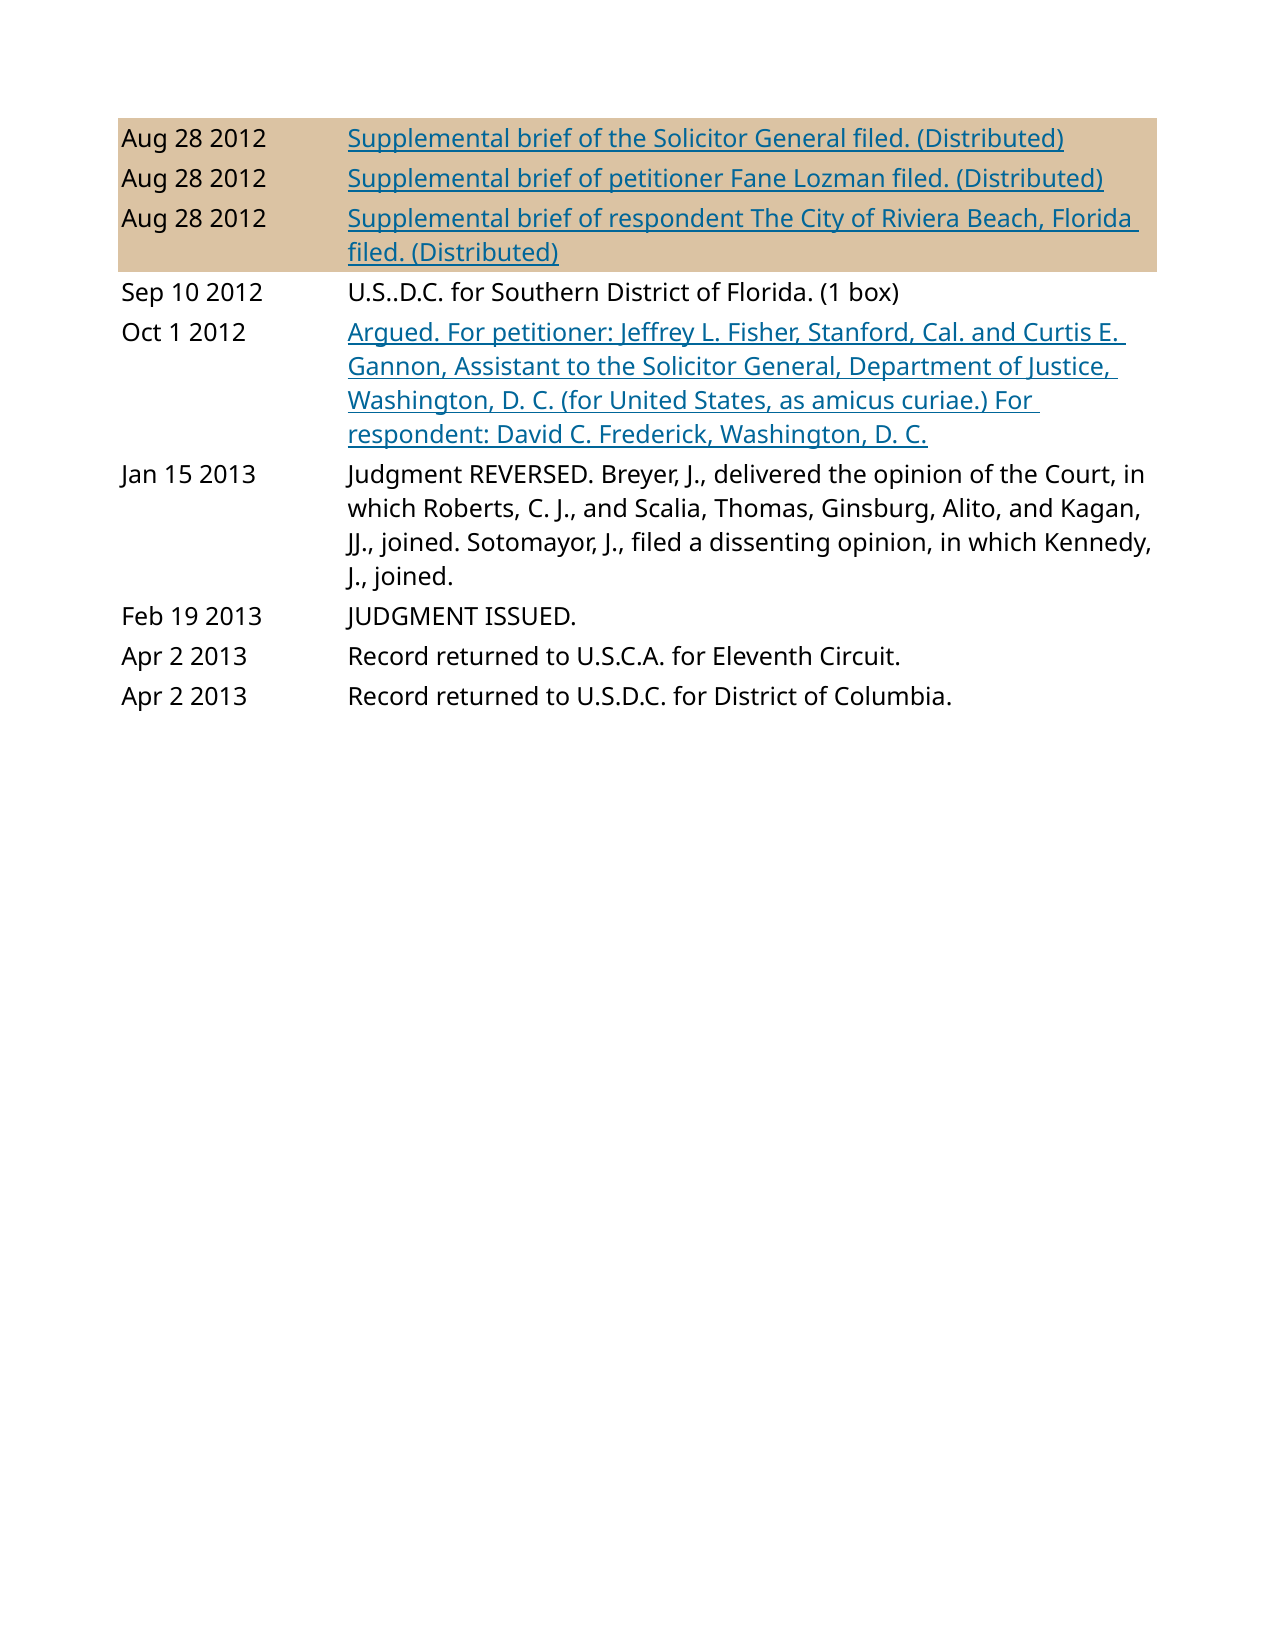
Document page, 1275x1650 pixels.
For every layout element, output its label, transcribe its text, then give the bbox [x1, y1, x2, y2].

table_cell Aug 28 2012 [118, 118, 344, 158]
table_cell Supplemental brief of petitioner Fane Lozman filed. (Distributed) [344, 158, 1157, 198]
table_cell Argued. For petitioner: Jeffrey L. Fisher, Stanford, Cal. and Curtis E. Gannon, Assistant to the Solicitor General, Department of Justice, Washington, D. C. (for United States, as amicus curiae.) For respondent: David C. Frederick, Washington, D. C. [344, 312, 1157, 454]
table_cell Judgment REVERSED. Breyer, J., delivered the opinion of the Court, in which Roberts, C. J., and Scalia, Thomas, Ginsburg, Alito, and Kagan, JJ., joined. Sotomayor, J., filed a dissenting opinion, in which Kennedy, J., joined. [344, 454, 1157, 596]
table_cell Feb 19 2013 [118, 596, 344, 636]
table_cell JUDGMENT ISSUED. [344, 596, 1157, 636]
table_cell Apr 2 2013 [118, 676, 344, 716]
table_cell Oct 1 2012 [118, 312, 344, 454]
table_cell U.S..D.C. for Southern District of Florida. (1 box) [344, 272, 1157, 312]
table_cell Jan 15 2013 [118, 454, 344, 596]
table_cell Apr 2 2013 [118, 636, 344, 676]
table_cell Aug 28 2012 [118, 158, 344, 198]
table_cell Record returned to U.S.C.A. for Eleventh Circuit. [344, 636, 1157, 676]
table_cell Record returned to U.S.D.C. for District of Columbia. [344, 676, 1157, 716]
table_cell Aug 28 2012 [118, 198, 344, 272]
table_cell Supplemental brief of respondent The City of Riviera Beach, Florida filed. (Distributed) [344, 198, 1157, 272]
table_cell Sep 10 2012 [118, 272, 344, 312]
table_cell Supplemental brief of the Solicitor General filed. (Distributed) [344, 118, 1157, 158]
